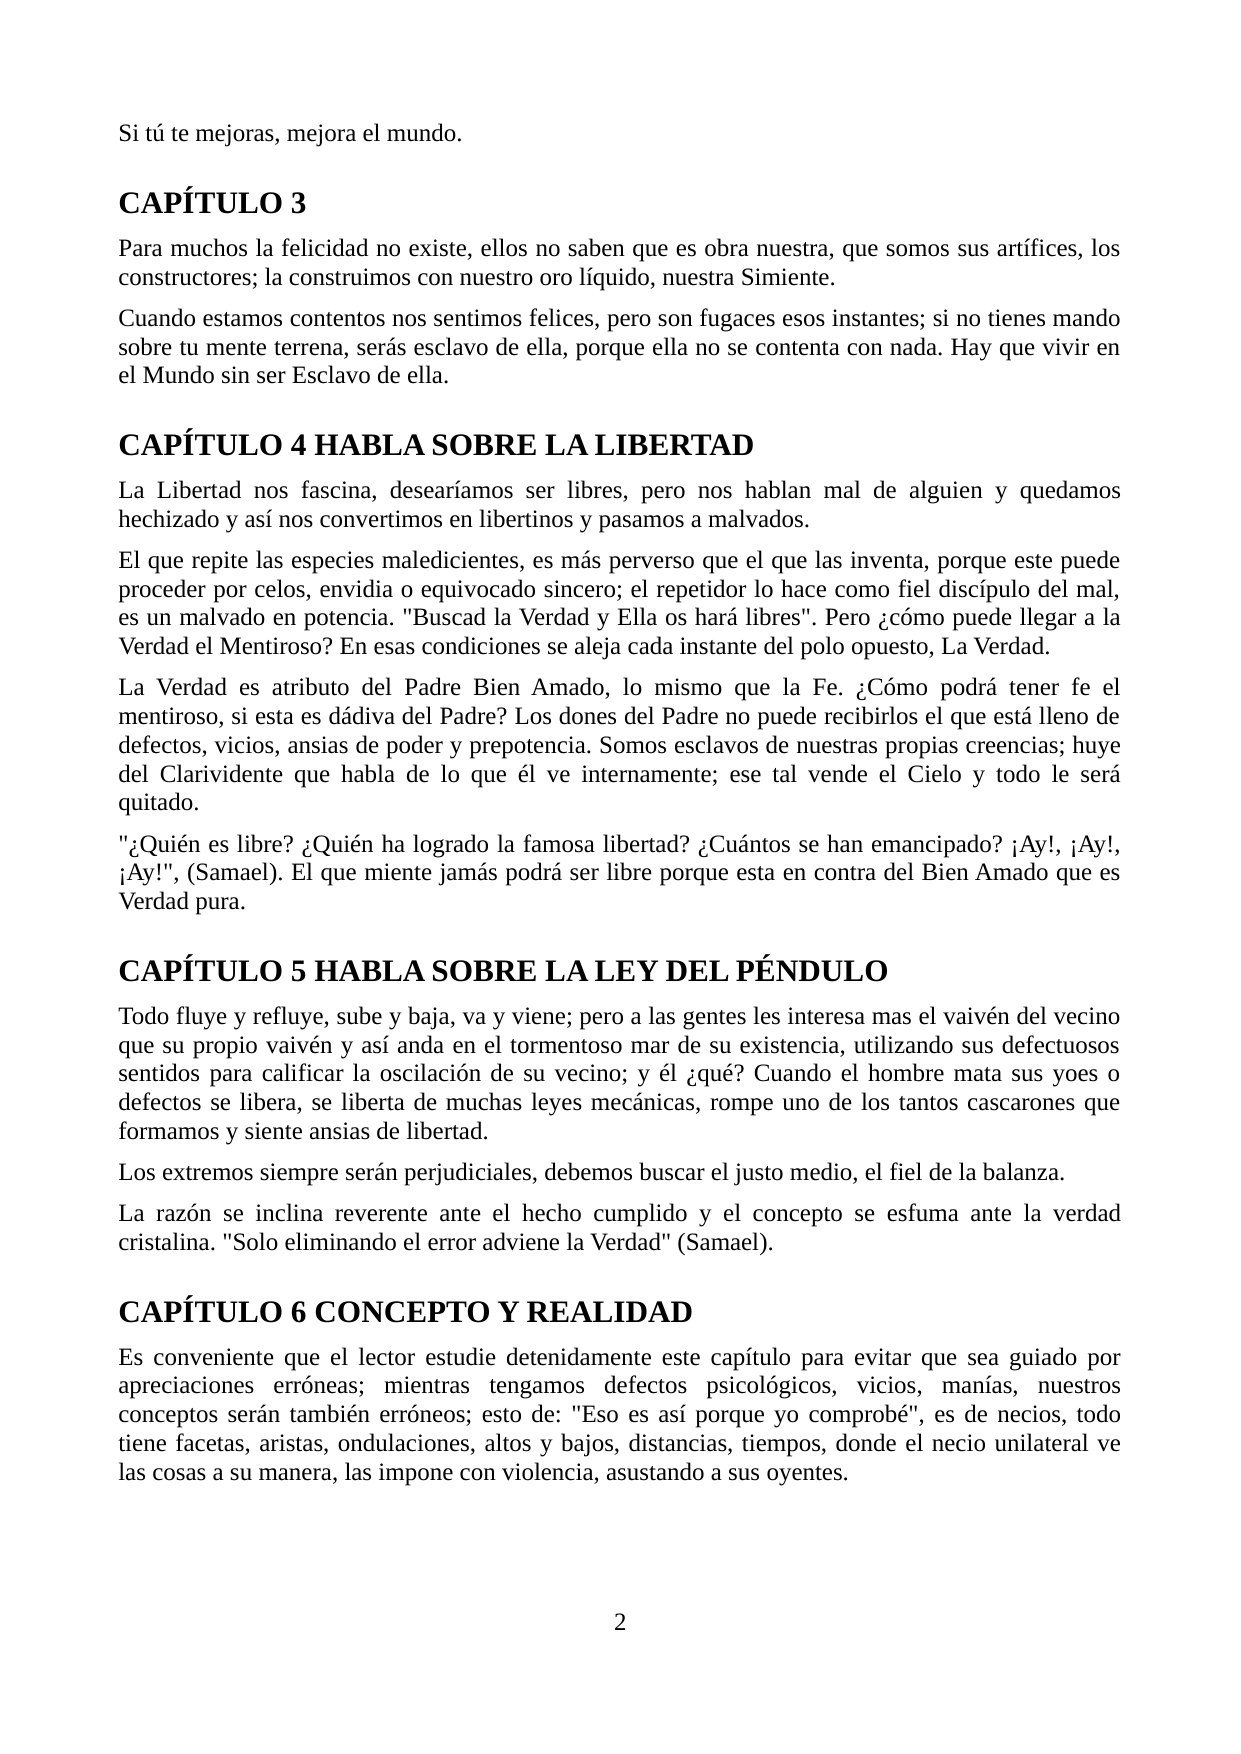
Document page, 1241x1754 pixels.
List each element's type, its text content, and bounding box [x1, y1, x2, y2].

text Los extremos siempre serán perjudiciales, debemos buscar el justo medio, el fiel de la balanza. [118, 1157, 1122, 1186]
subtitle CAPÍTULO 4 HABLA SOBRE LA LIBERTAD [118, 427, 1122, 462]
text "¿Quién es libre? ¿Quién ha logrado la famosa libertad? ¿Cuántos se han emancipado? ¡Ay!, ¡Ay!, ¡Ay!", (Samael). El que miente jamás podrá ser libre porque esta en contra del Bien Amado que es Verdad pura. [118, 829, 1122, 915]
text El que repite las especies maledicientes, es más perverso que el que las inventa, porque este puede proceder por celos, envidia o equivocado sincero; el repetidor lo hace como fiel discípulo del mal, es un malvado en potencia. "Buscad la Verdad y Ella os hará libres". Pero ¿cómo puede llegar a la Verdad el Mentiroso? En esas condiciones se aleja cada instante del polo opuesto, La Verdad. [118, 545, 1122, 660]
text Si tú te mejoras, mejora el mundo. [118, 118, 1122, 147]
text Todo fluye y refluye, sube y baja, va y viene; pero a las gentes les interesa mas el vaivén del vecino que su propio vaivén y así anda en el tormentoso mar de su existencia, utilizando sus defectuosos sentidos para calificar la oscilación de su vecino; y él ¿qué? Cuando el hombre mata sus yoes o defectos se libera, se liberta de muchas leyes mecánicas, rompe uno de los tantos cascarones que formamos y siente ansias de libertad. [118, 1001, 1122, 1145]
text Es conveniente que el lector estudie detenidamente este capítulo para evitar que sea guiado por apreciaciones erróneas; mientras tengamos defectos psicológicos, vicios, manías, nuestros conceptos serán también erróneos; esto de: "Eso es así porque yo comprobé", es de necios, todo tiene facetas, aristas, ondulaciones, altos y bajos, distancias, tiempos, donde el necio unilateral ve las cosas a su manera, las impone con violencia, asustando a sus oyentes. [118, 1342, 1122, 1486]
text La razón se inclina reverente ante el hecho cumplido y el concepto se esfuma ante la verdad cristalina. "Solo eliminando el error adviene la Verdad" (Samael). [118, 1198, 1122, 1256]
text Para muchos la felicidad no existe, ellos no saben que es obra nuestra, que somos sus artífices, los constructores; la construimos con nuestro oro líquido, nuestra Simiente. [118, 233, 1122, 290]
subtitle CAPÍTULO 6 CONCEPTO Y REALIDAD [118, 1293, 1122, 1329]
subtitle CAPÍTULO 3 [118, 184, 1122, 220]
text Cuando estamos contentos nos sentimos felices, pero son fugaces esos instantes; si no tienes mando sobre tu mente terrena, serás esclavo de ella, porque ella no se contenta con nada. Hay que vivir en el Mundo sin ser Esclavo de ella. [118, 303, 1122, 389]
text La Libertad nos fascina, desearíamos ser libres, pero nos hablan mal de alguien y quedamos hechizado y así nos convertimos en libertinos y pasamos a malvados. [118, 475, 1122, 532]
subtitle CAPÍTULO 5 HABLA SOBRE LA LEY DEL PÉNDULO [118, 952, 1122, 988]
text La Verdad es atributo del Padre Bien Amado, lo mismo que la Fe. ¿Cómo podrá tener fe el mentiroso, si esta es dádiva del Padre? Los dones del Padre no puede recibirlos el que está lleno de defectos, vicios, ansias de poder y prepotencia. Somos esclavos de nuestras propias creencias; huye del Clarividente que habla de lo que él ve internamente; ese tal vende el Cielo y todo le será quitado. [118, 672, 1122, 816]
